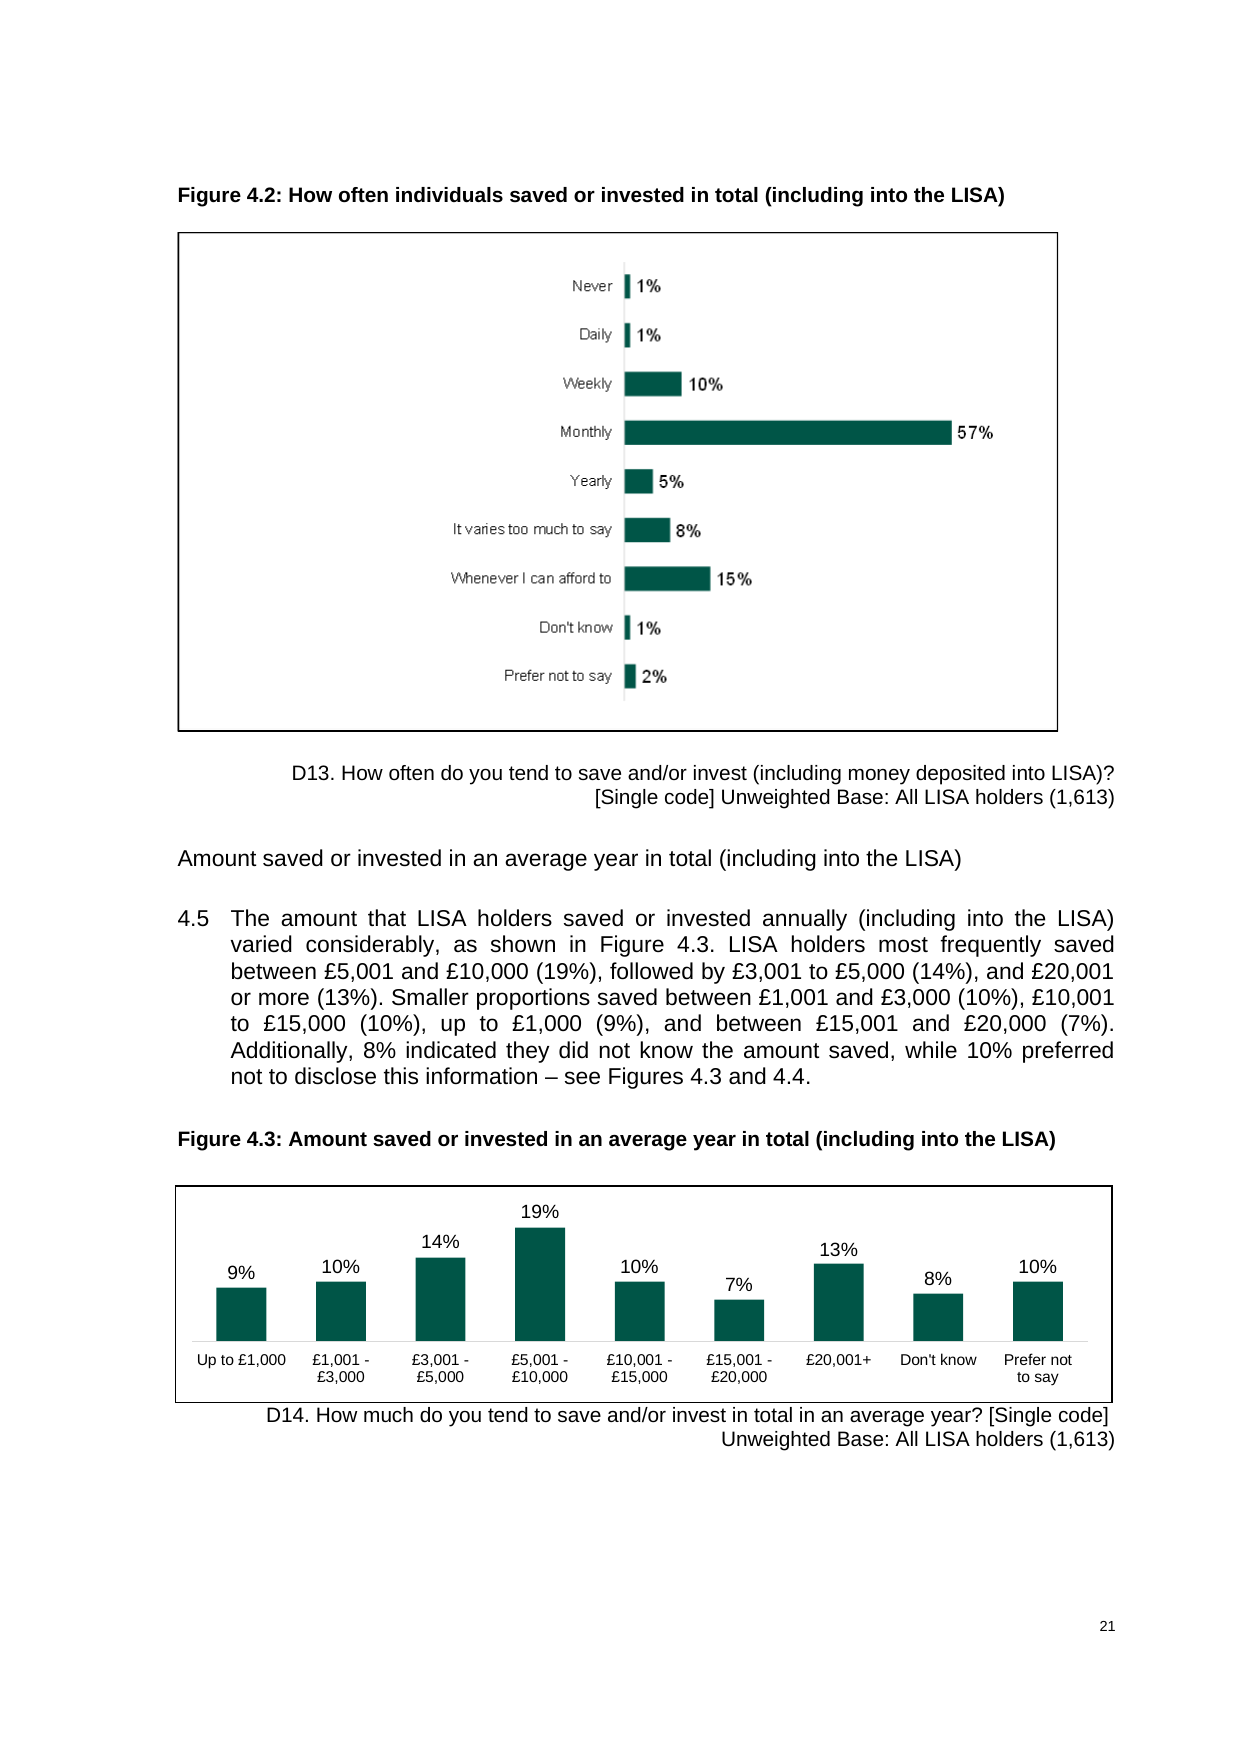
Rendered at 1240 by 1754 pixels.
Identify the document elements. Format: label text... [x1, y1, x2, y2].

subtitle Figure 4.2: How often individuals saved or invested in total (including into the LISA) [177, 183, 1115, 207]
subtitle Amount saved or invested in an average year in total (including into the LISA) [177, 845, 1115, 880]
text D13. How often do you tend to save and/or invest (including money deposited into LISA)? [Single code] Unweighted Base: All LISA holders (1,613) [177, 761, 1115, 833]
list The amount that LISA holders saved or invested annually (including into the LISA) varied considerably, as shown in Figure 4.3. LISA holders most frequently saved between £5,001 and £10,000 (19%), followed by £3,001 to £5,000 (14%), and £20,001 or more (13%). Smaller proportions saved between £1,001 and £3,000 (10%), £10,001 to £15,000 (10%), up to £1,000 (9%), and between £15,001 and £20,000 (7%). Additionally, 8% indicated they did not know the amount saved, while 10% preferred not to disclose this information – see Figures 4.3 and 4.4. [177, 905, 1115, 1089]
text D14. How much do you tend to save and/or invest in total in an average year? [Single code] Unweighted Base: All LISA holders (1,613) [177, 1176, 1115, 1451]
subtitle Figure 4.3: Amount saved or invested in an average year in total (including into the LISA) [177, 1127, 1115, 1151]
